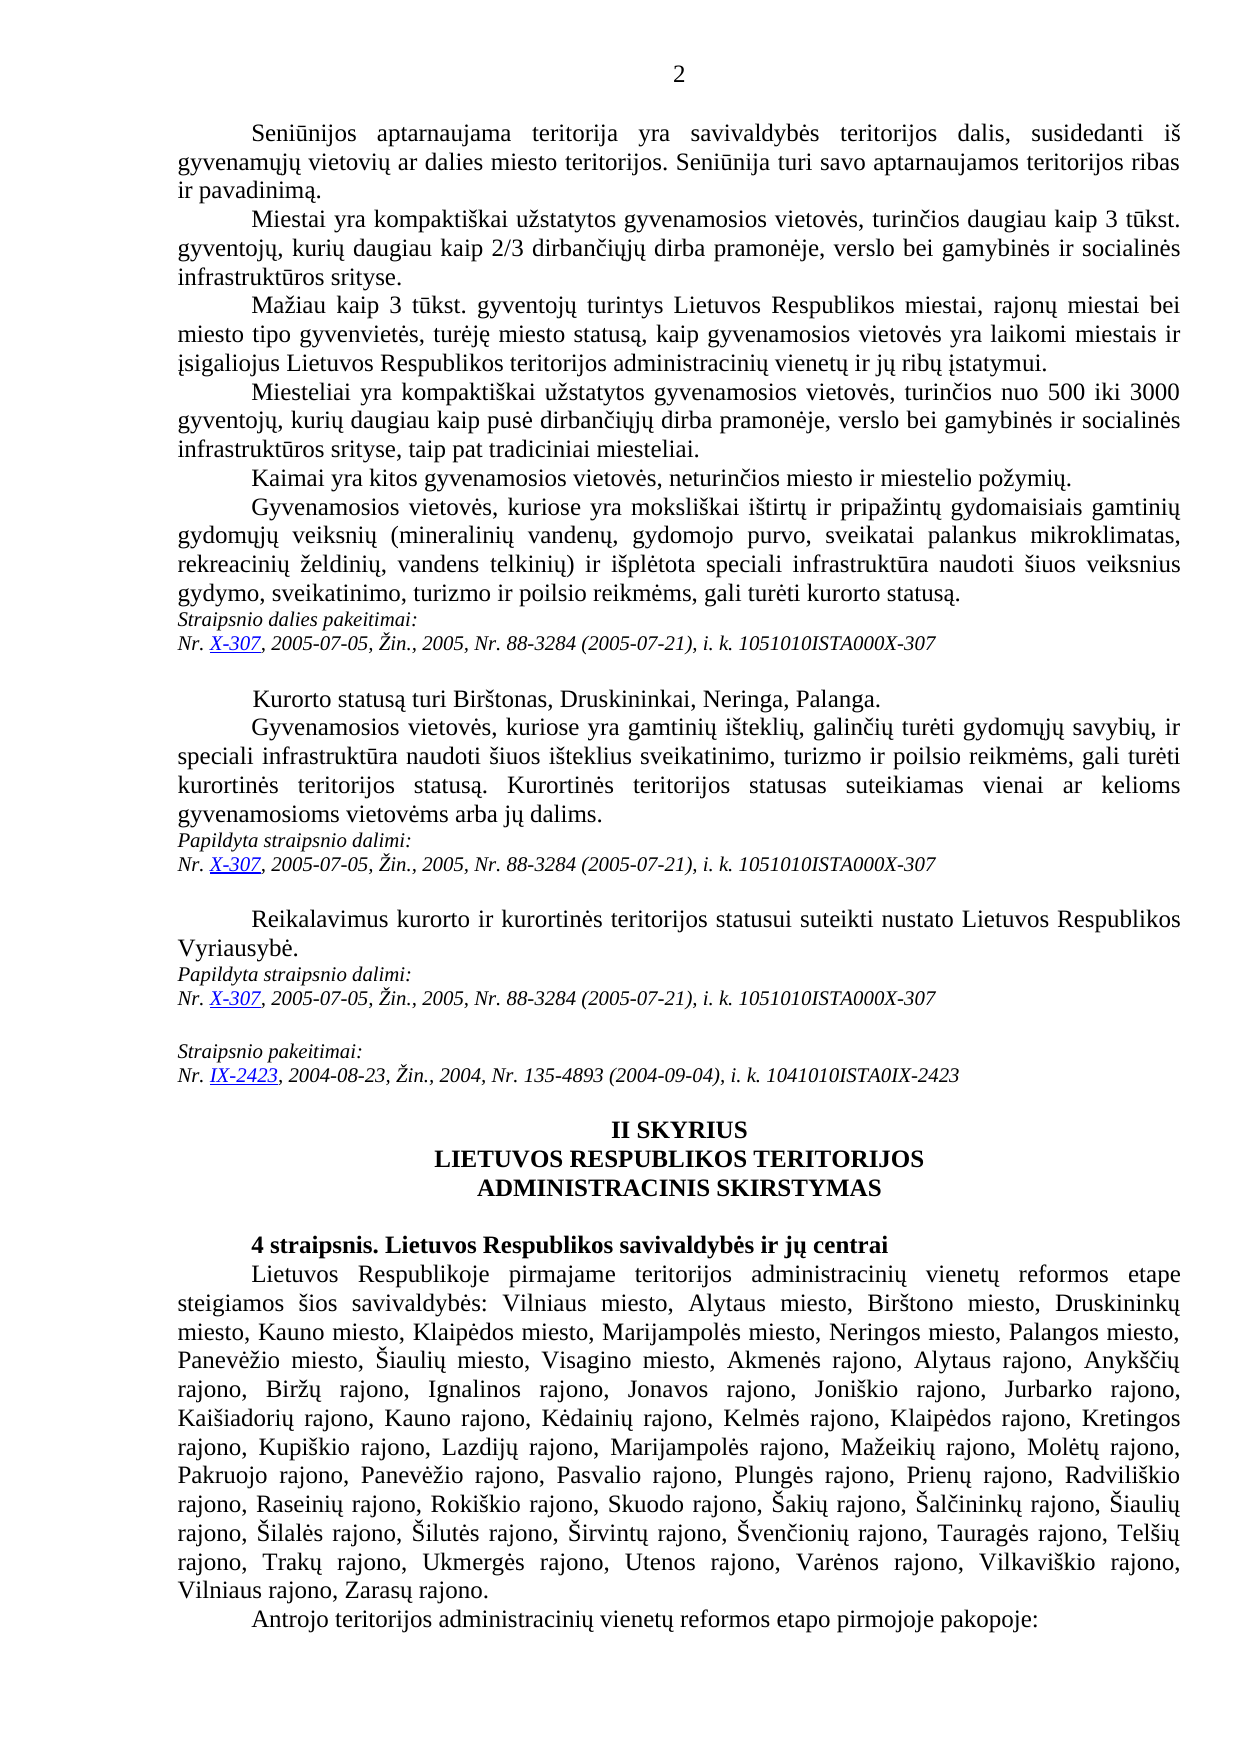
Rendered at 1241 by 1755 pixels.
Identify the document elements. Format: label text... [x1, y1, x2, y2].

text Mažiau kaip 3 tūkst. gyventojų turintys Lietuvos Respublikos miestai, rajonų miestai bei miesto tipo gyvenvietės, turėję miesto statusą, kaip gyvenamosios vietovės yra laikomi miestais ir įsigaliojus Lietuvos Respublikos teritorijos administracinių vienetų ir jų ribų įstatymui. [177, 291, 1181, 377]
text Nr. X-307, 2005-07-05, Žin., 2005, Nr. 88-3284 (2005-07-21), i. k. 1051010ISTA000X-307 [177, 986, 1181, 1010]
text II SKYRIUS [177, 1116, 1181, 1144]
text LIETUVOS RESPUBLIKOS TERITORIJOS [177, 1144, 1181, 1173]
text Nr. IX-2423, 2004-08-23, Žin., 2004, Nr. 135-4893 (2004-09-04), i. k. 1041010ISTA0IX-2423 [177, 1063, 1181, 1087]
text Papildyta straipsnio dalimi: [177, 827, 1181, 852]
text 4 straipsnis. Lietuvos Respublikos savivaldybės ir jų centrai [177, 1231, 1181, 1259]
text Straipsnio pakeitimai: [177, 1039, 1181, 1063]
text Gyvenamosios vietovės, kuriose yra moksliškai ištirtų ir pripažintų gydomaisiais gamtinių gydomųjų veiksnių (mineralinių vandenų, gydomojo purvo, sveikatai palankus mikroklimatas, rekreacinių želdinių, vandens telkinių) ir išplėtota speciali infrastruktūra naudoti šiuos veiksnius gydymo, sveikatinimo, turizmo ir poilsio reikmėms, gali turėti kurorto statusą. [177, 492, 1181, 607]
text Straipsnio dalies pakeitimai: [177, 607, 1181, 631]
text Miesteliai yra kompaktiškai užstatytos gyvenamosios vietovės, turinčios nuo 500 iki 3000 gyventojų, kurių daugiau kaip pusė dirbančiųjų dirba pramonėje, verslo bei gamybinės ir socialinės infrastruktūros srityse, taip pat tradiciniai miesteliai. [177, 377, 1181, 463]
text Lietuvos Respublikoje pirmajame teritorijos administracinių vienetų reformos etape steigiamos šios savivaldybės: Vilniaus miesto, Alytaus miesto, Birštono miesto, Druskininkų miesto, Kauno miesto, Klaipėdos miesto, Marijampolės miesto, Neringos miesto, Palangos miesto, Panevėžio miesto, Šiaulių miesto, Visagino miesto, Akmenės rajono, Alytaus rajono, Anykščių rajono, Biržų rajono, Ignalinos rajono, Jonavos rajono, Joniškio rajono, Jurbarko rajono, Kaišiadorių rajono, Kauno rajono, Kėdainių rajono, Kelmės rajono, Klaipėdos rajono, Kretingos rajono, Kupiškio rajono, Lazdijų rajono, Marijampolės rajono, Mažeikių rajono, Molėtų rajono, Pakruojo rajono, Panevėžio rajono, Pasvalio rajono, Plungės rajono, Prienų rajono, Radviliškio rajono, Raseinių rajono, Rokiškio rajono, Skuodo rajono, Šakių rajono, Šalčininkų rajono, Šiaulių rajono, Šilalės rajono, Šilutės rajono, Širvintų rajono, Švenčionių rajono, Tauragės rajono, Telšių rajono, Trakų rajono, Ukmergės rajono, Utenos rajono, Varėnos rajono, Vilkaviškio rajono, Vilniaus rajono, Zarasų rajono. [177, 1259, 1181, 1604]
text ADMINISTRACINIS SKIRSTYMAS [177, 1173, 1181, 1202]
text Kurorto statusą turi Birštonas, Druskininkai, Neringa, Palanga. [177, 684, 1181, 712]
text Reikalavimus kurorto ir kurortinės teritorijos statusui suteikti nustato Lietuvos Respublikos Vyriausybė. [177, 904, 1181, 962]
text Gyvenamosios vietovės, kuriose yra gamtinių išteklių, galinčių turėti gydomųjų savybių, ir speciali infrastruktūra naudoti šiuos išteklius sveikatinimo, turizmo ir poilsio reikmėms, gali turėti kurortinės teritorijos statusą. Kurortinės teritorijos statusas suteikiamas vienai ar kelioms gyvenamosioms vietovėms arba jų dalims. [177, 712, 1181, 827]
text Miestai yra kompaktiškai užstatytos gyvenamosios vietovės, turinčios daugiau kaip 3 tūkst. gyventojų, kurių daugiau kaip 2/3 dirbančiųjų dirba pramonėje, verslo bei gamybinės ir socialinės infrastruktūros srityse. [177, 204, 1181, 291]
text Papildyta straipsnio dalimi: [177, 962, 1181, 986]
text Kaimai yra kitos gyvenamosios vietovės, neturinčios miesto ir miestelio požymių. [177, 463, 1181, 492]
text Antrojo teritorijos administracinių vienetų reformos etapo pirmojoje pakopoje: [177, 1604, 1181, 1633]
text Seniūnijos aptarnaujama teritorija yra savivaldybės teritorijos dalis, susidedanti iš gyvenamųjų vietovių ar dalies miesto teritorijos. Seniūnija turi savo aptarnaujamos teritorijos ribas ir pavadinimą. [177, 118, 1181, 204]
text Nr. X-307, 2005-07-05, Žin., 2005, Nr. 88-3284 (2005-07-21), i. k. 1051010ISTA000X-307 [177, 852, 1181, 876]
text Nr. X-307, 2005-07-05, Žin., 2005, Nr. 88-3284 (2005-07-21), i. k. 1051010ISTA000X-307 [177, 631, 1181, 655]
